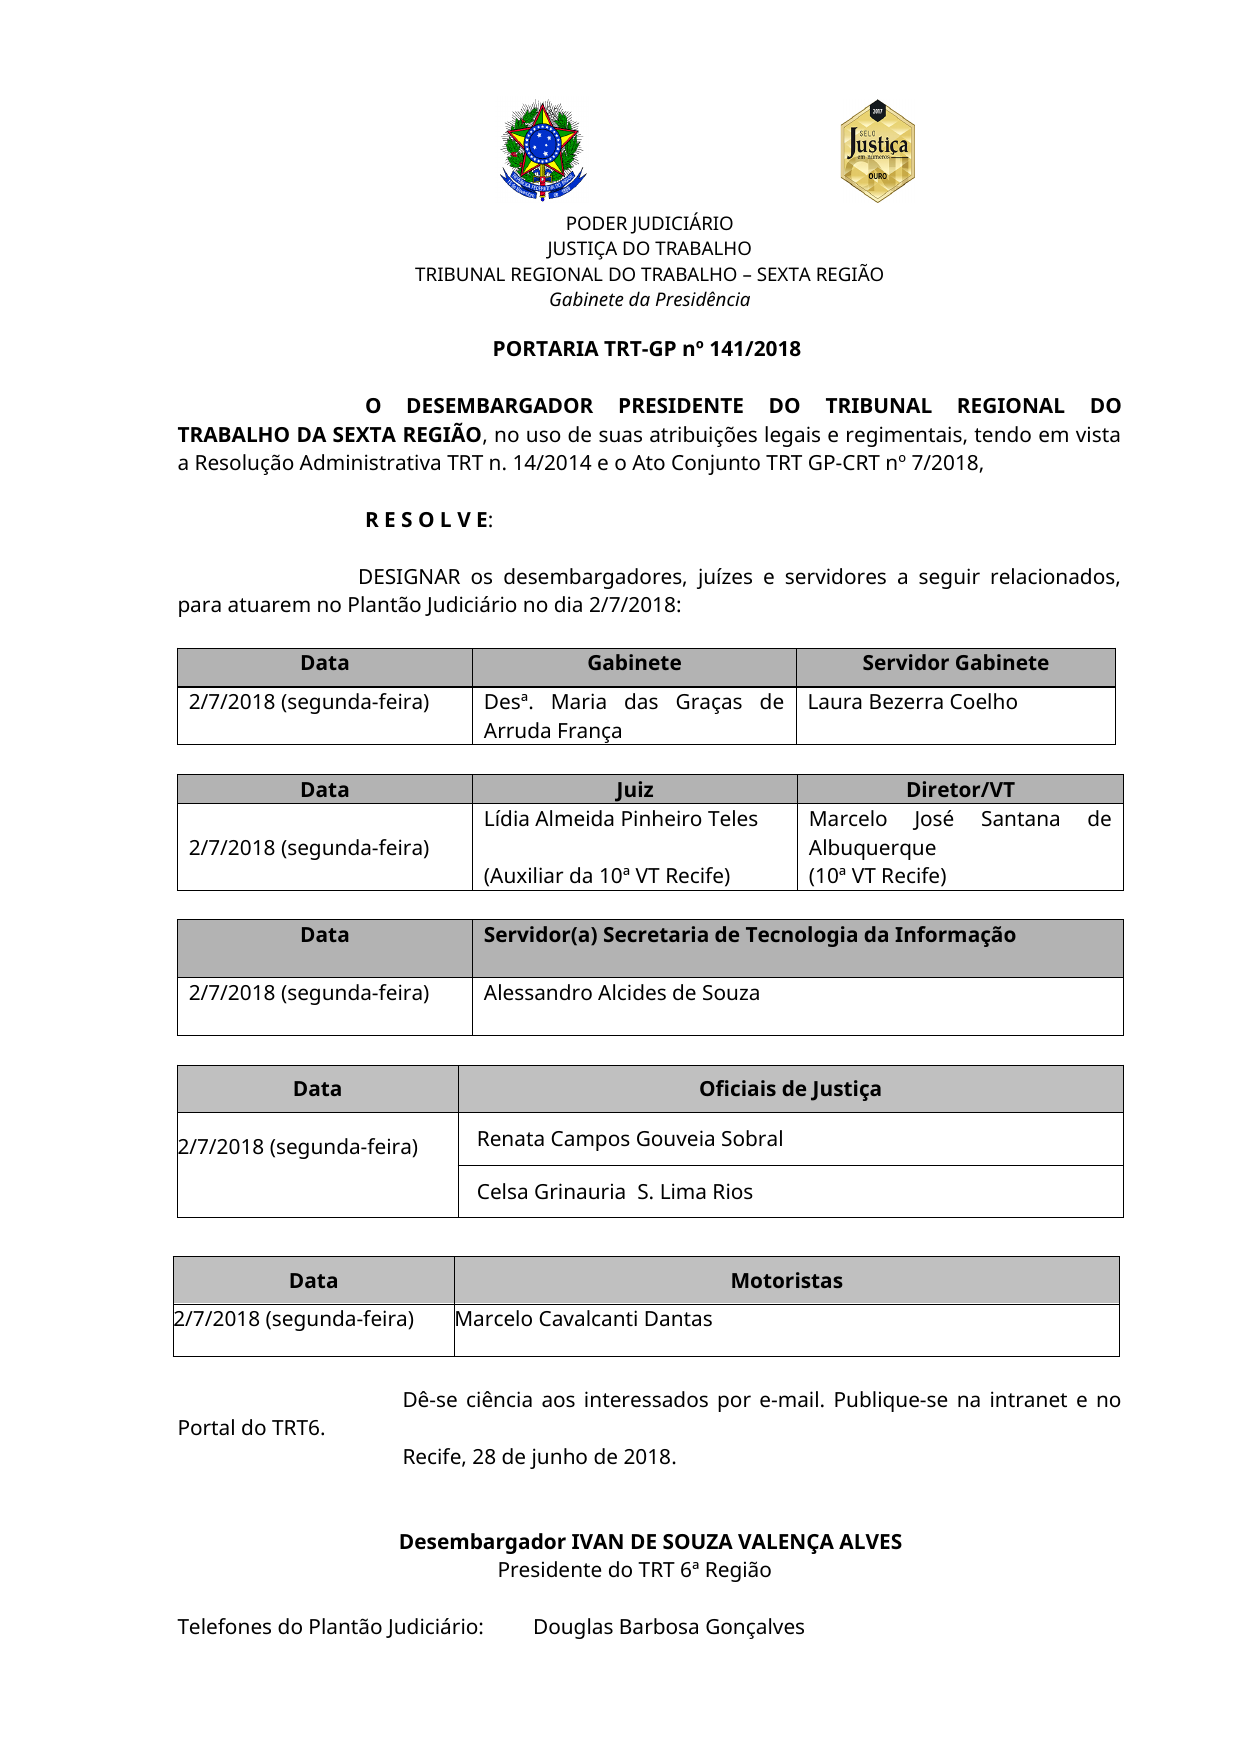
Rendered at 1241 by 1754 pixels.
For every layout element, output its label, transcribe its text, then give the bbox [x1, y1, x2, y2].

table_header Gabinete [473, 649, 796, 686]
table_cell Marcelo Cavalcanti Dantas [455, 1305, 1119, 1356]
table_cell Celsa Grinauria S. Lima Rios [459, 1166, 1123, 1217]
text PORTARIA TRT-GP nº 141/2018 [177, 334, 1122, 363]
table_header Data [178, 649, 472, 686]
table_header Data [178, 920, 472, 977]
table_cell 2/7/2018 (segunda-feira) [178, 688, 472, 744]
table_cell 2/7/2018 (segunda-feira) [178, 978, 472, 1035]
text O DESEMBARGADOR PRESIDENTE DO TRIBUNAL REGIONAL DO TRABALHO DA SEXTA REGIÃO, no uso de suas atribuições legais e regimentais, tendo em vista a Resolução Administrativa TRT n. 14/2014 e o Ato Conjunto TRT GP-CRT nº 7/2018, [177, 391, 1122, 477]
table_header Servidor Gabinete [797, 649, 1115, 686]
text Desembargador IVAN DE SOUZA VALENÇA ALVES [177, 1527, 1122, 1556]
table_header Data [174, 1257, 454, 1303]
table_cell 2/7/2018 (segunda-feira) [178, 1113, 458, 1217]
table_cell Alessandro Alcides de Souza [473, 978, 1123, 1035]
text Dê-se ciência aos interessados por e-mail. Publique-se na intranet e no Portal do TRT6. [177, 1385, 1122, 1442]
text Telefones do Plantão Judiciário: Douglas Barbosa Gonçalves [177, 1612, 1122, 1641]
table_header Servidor(a) Secretaria de Tecnologia da Informação [473, 920, 1123, 977]
text Presidente do TRT 6ª Região [177, 1556, 1122, 1584]
table_cell 2/7/2018 (segunda-feira) [174, 1305, 454, 1356]
table_header Juiz [473, 775, 797, 803]
table_header Oficiais de Justiça [459, 1066, 1123, 1112]
text R E S O L V E: [233, 505, 1122, 534]
table_cell Lídia Almeida Pinheiro Teles (Auxiliar da 10ª VT Recife) [473, 804, 797, 890]
table_header Data [178, 1066, 458, 1112]
table_cell Marcelo José Santana de Albuquerque (10ª VT Recife) [798, 804, 1123, 890]
table_header Data [178, 775, 472, 803]
table_header Motoristas [455, 1257, 1119, 1303]
picture [840, 99, 915, 203]
table_cell 2/7/2018 (segunda-feira) [178, 804, 472, 890]
text DESIGNAR os desembargadores, juízes e servidores a seguir relacionados, para atuarem no Plantão Judiciário no dia 2/7/2018: [177, 562, 1122, 619]
table_cell Renata Campos Gouveia Sobral [459, 1113, 1123, 1164]
table_cell Laura Bezerra Coelho [797, 688, 1115, 744]
text Recife, 28 de junho de 2018. [177, 1442, 1122, 1470]
picture [495, 96, 589, 203]
table_cell Desª. Maria das Graças de Arruda França [473, 688, 796, 744]
table_header Diretor/VT [798, 775, 1123, 803]
